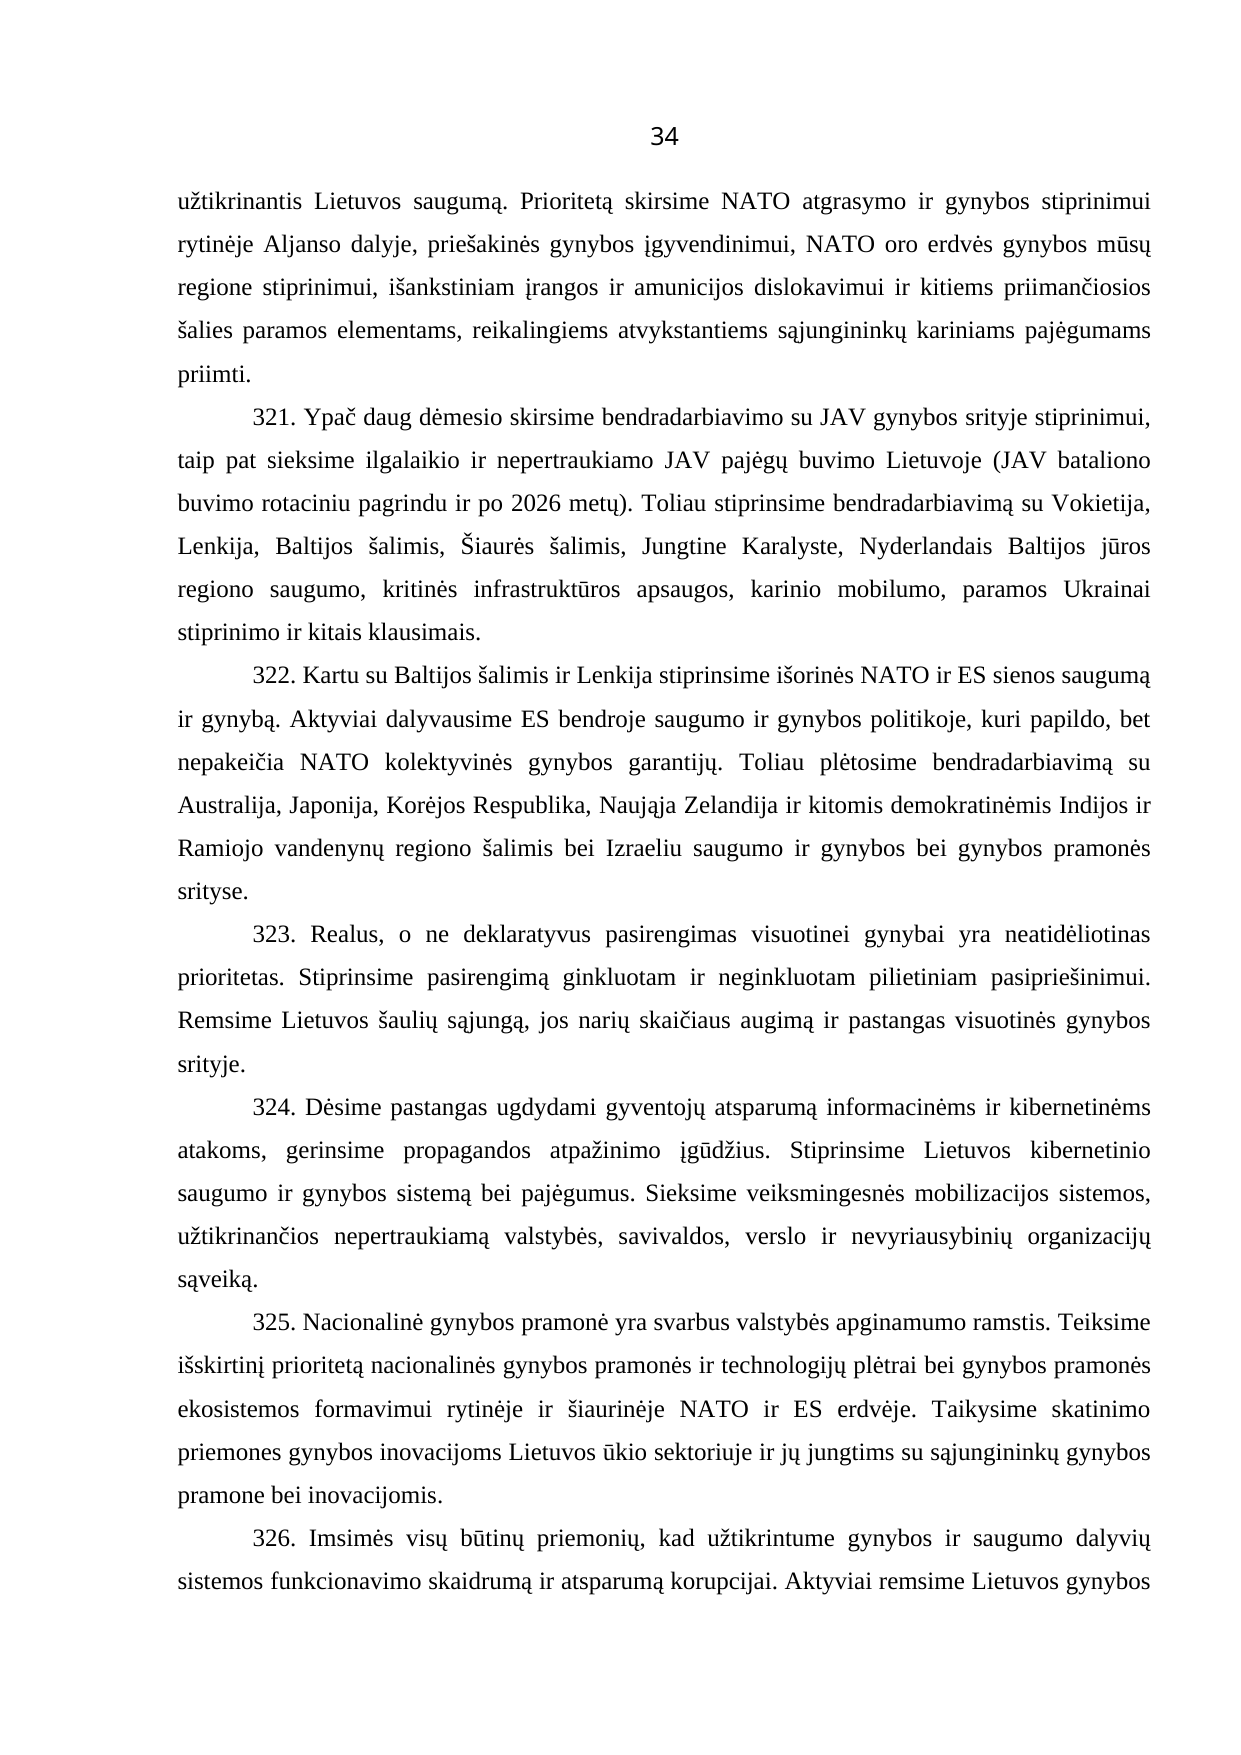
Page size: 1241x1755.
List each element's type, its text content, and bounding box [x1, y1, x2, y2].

text 323. Realus, o ne deklaratyvus pasirengimas visuotinei gynybai yra neatidėliotinas prioritetas. Stiprinsime pasirengimą ginkluotam ir neginkluotam pilietiniam pasipriešinimui. Remsime Lietuvos šaulių sąjungą, jos narių skaičiaus augimą ir pastangas visuotinės gynybos srityje. [177, 919, 1152, 1077]
text užtikrinantis Lietuvos saugumą. Prioritetą skirsime NATO atgrasymo ir gynybos stiprinimui rytinėje Aljanso dalyje, priešakinės gynybos įgyvendinimui, NATO oro erdvės gynybos mūsų regione stiprinimui, išankstiniam įrangos ir amunicijos dislokavimui ir kitiems priimančiosios šalies paramos elementams, reikalingiems atvykstantiems sąjungininkų kariniams pajėgumams priimti. [177, 186, 1152, 387]
text 321. Ypač daug dėmesio skirsime bendradarbiavimo su JAV gynybos srityje stiprinimui, taip pat sieksime ilgalaikio ir nepertraukiamo JAV pajėgų buvimo Lietuvoje (JAV bataliono buvimo rotaciniu pagrindu ir po 2026 metų). Toliau stiprinsime bendradarbiavimą su Vokietija, Lenkija, Baltijos šalimis, Šiaurės šalimis, Jungtine Karalyste, Nyderlandais Baltijos jūros regiono saugumo, kritinės infrastruktūros apsaugos, karinio mobilumo, paramos Ukrainai stiprinimo ir kitais klausimais. [177, 402, 1152, 646]
text 326. Imsimės visų būtinų priemonių, kad užtikrintume gynybos ir saugumo dalyvių sistemos funkcionavimo skaidrumą ir atsparumą korupcijai. Aktyviai remsime Lietuvos gynybos [177, 1523, 1152, 1595]
text 325. Nacionalinė gynybos pramonė yra svarbus valstybės apginamumo ramstis. Teiksime išskirtinį prioritetą nacionalinės gynybos pramonės ir technologijų plėtrai bei gynybos pramonės ekosistemos formavimui rytinėje ir šiaurinėje NATO ir ES erdvėje. Taikysime skatinimo priemones gynybos inovacijoms Lietuvos ūkio sektoriuje ir jų jungtims su sąjungininkų gynybos pramone bei inovacijomis. [177, 1307, 1152, 1509]
text 322. Kartu su Baltijos šalimis ir Lenkija stiprinsime išorinės NATO ir ES sienos saugumą ir gynybą. Aktyviai dalyvausime ES bendroje saugumo ir gynybos politikoje, kuri papildo, bet nepakeičia NATO kolektyvinės gynybos garantijų. Toliau plėtosime bendradarbiavimą su Australija, Japonija, Korėjos Respublika, Naująja Zelandija ir kitomis demokratinėmis Indijos ir Ramiojo vandenynų regiono šalimis bei Izraeliu saugumo ir gynybos bei gynybos pramonės srityse. [177, 661, 1152, 905]
text 324. Dėsime pastangas ugdydami gyventojų atsparumą informacinėms ir kibernetinėms atakoms, gerinsime propagandos atpažinimo įgūdžius. Stiprinsime Lietuvos kibernetinio saugumo ir gynybos sistemą bei pajėgumus. Sieksime veiksmingesnės mobilizacijos sistemos, užtikrinančios nepertraukiamą valstybės, savivaldos, verslo ir nevyriausybinių organizacijų sąveiką. [177, 1092, 1152, 1293]
